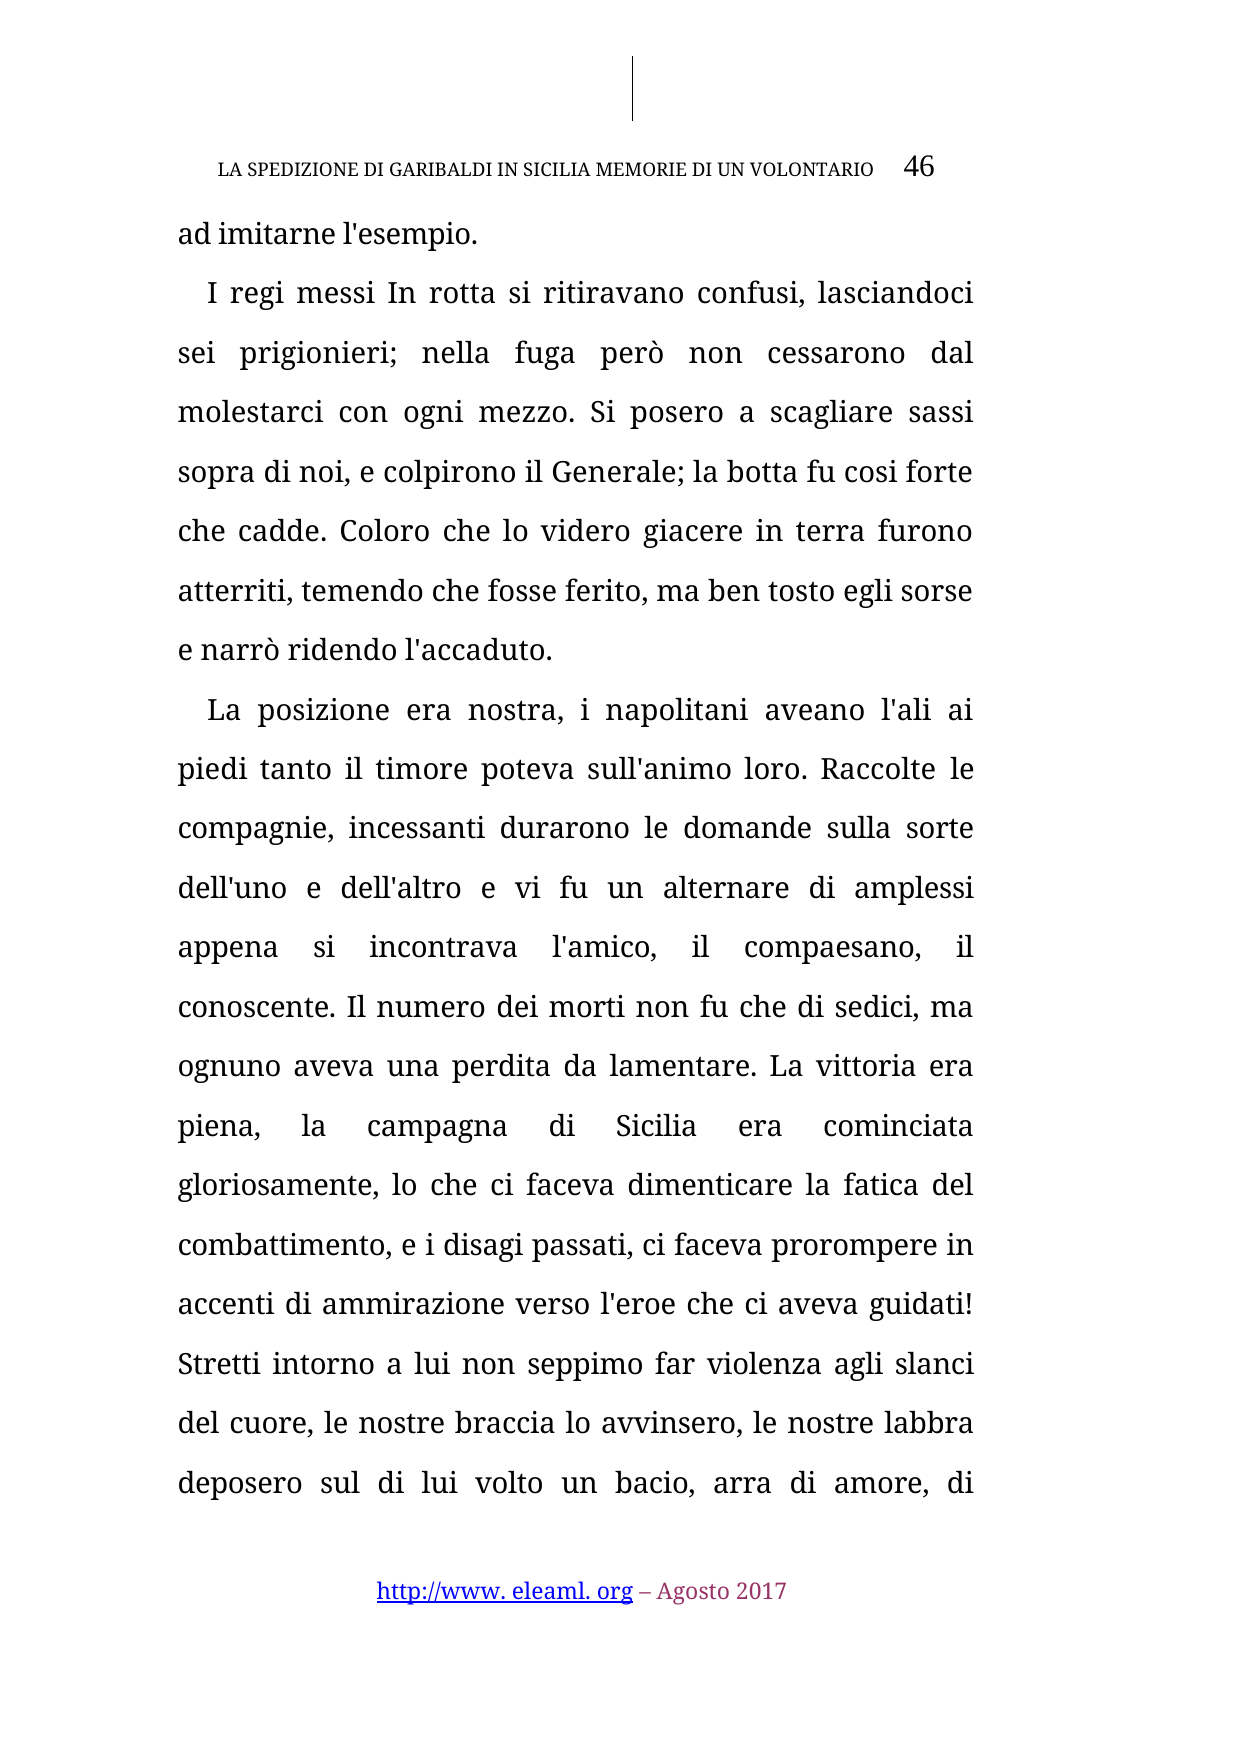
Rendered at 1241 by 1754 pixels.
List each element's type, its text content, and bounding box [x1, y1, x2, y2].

text La posizione era nostra, i napolitani aveano l'ali ai piedi tanto il timore poteva sull'animo loro. Raccolte le compagnie, incessanti durarono le domande sulla sorte dell'uno e dell'altro e vi fu un alternare di amplessi appena si incontrava l'amico, il compaesano, il conoscente. Il numero dei morti non fu che di sedici, ma ognuno aveva una perdita da lamentare. La vittoria era piena, la campagna di Sicilia era cominciata gloriosamente, lo che ci faceva dimenticare la fatica del combattimento, e i disagi passati, ci faceva prorompere in accenti di ammirazione verso l'eroe che ci aveva guidati! Stretti intorno a lui non seppimo far violenza agli slanci del cuore, le nostre braccia lo avvinsero, le nostre labbra deposero sul di lui volto un bacio, arra di amore, di [177, 689, 974, 1502]
text I regi messi In rotta si ritiravano confusi, lasciandoci sei prigionieri; nella fuga però non cessarono dal molestarci con ogni mezzo. Si posero a scagliare sassi sopra di noi, e colpirono il Generale; la botta fu cosi forte che cadde. Coloro che lo videro giacere in terra furono atterriti, temendo che fosse ferito, ma ben tosto egli sorse e narrò ridendo l'accaduto. [177, 272, 974, 669]
text ad imitarne l'esempio. [177, 213, 974, 253]
